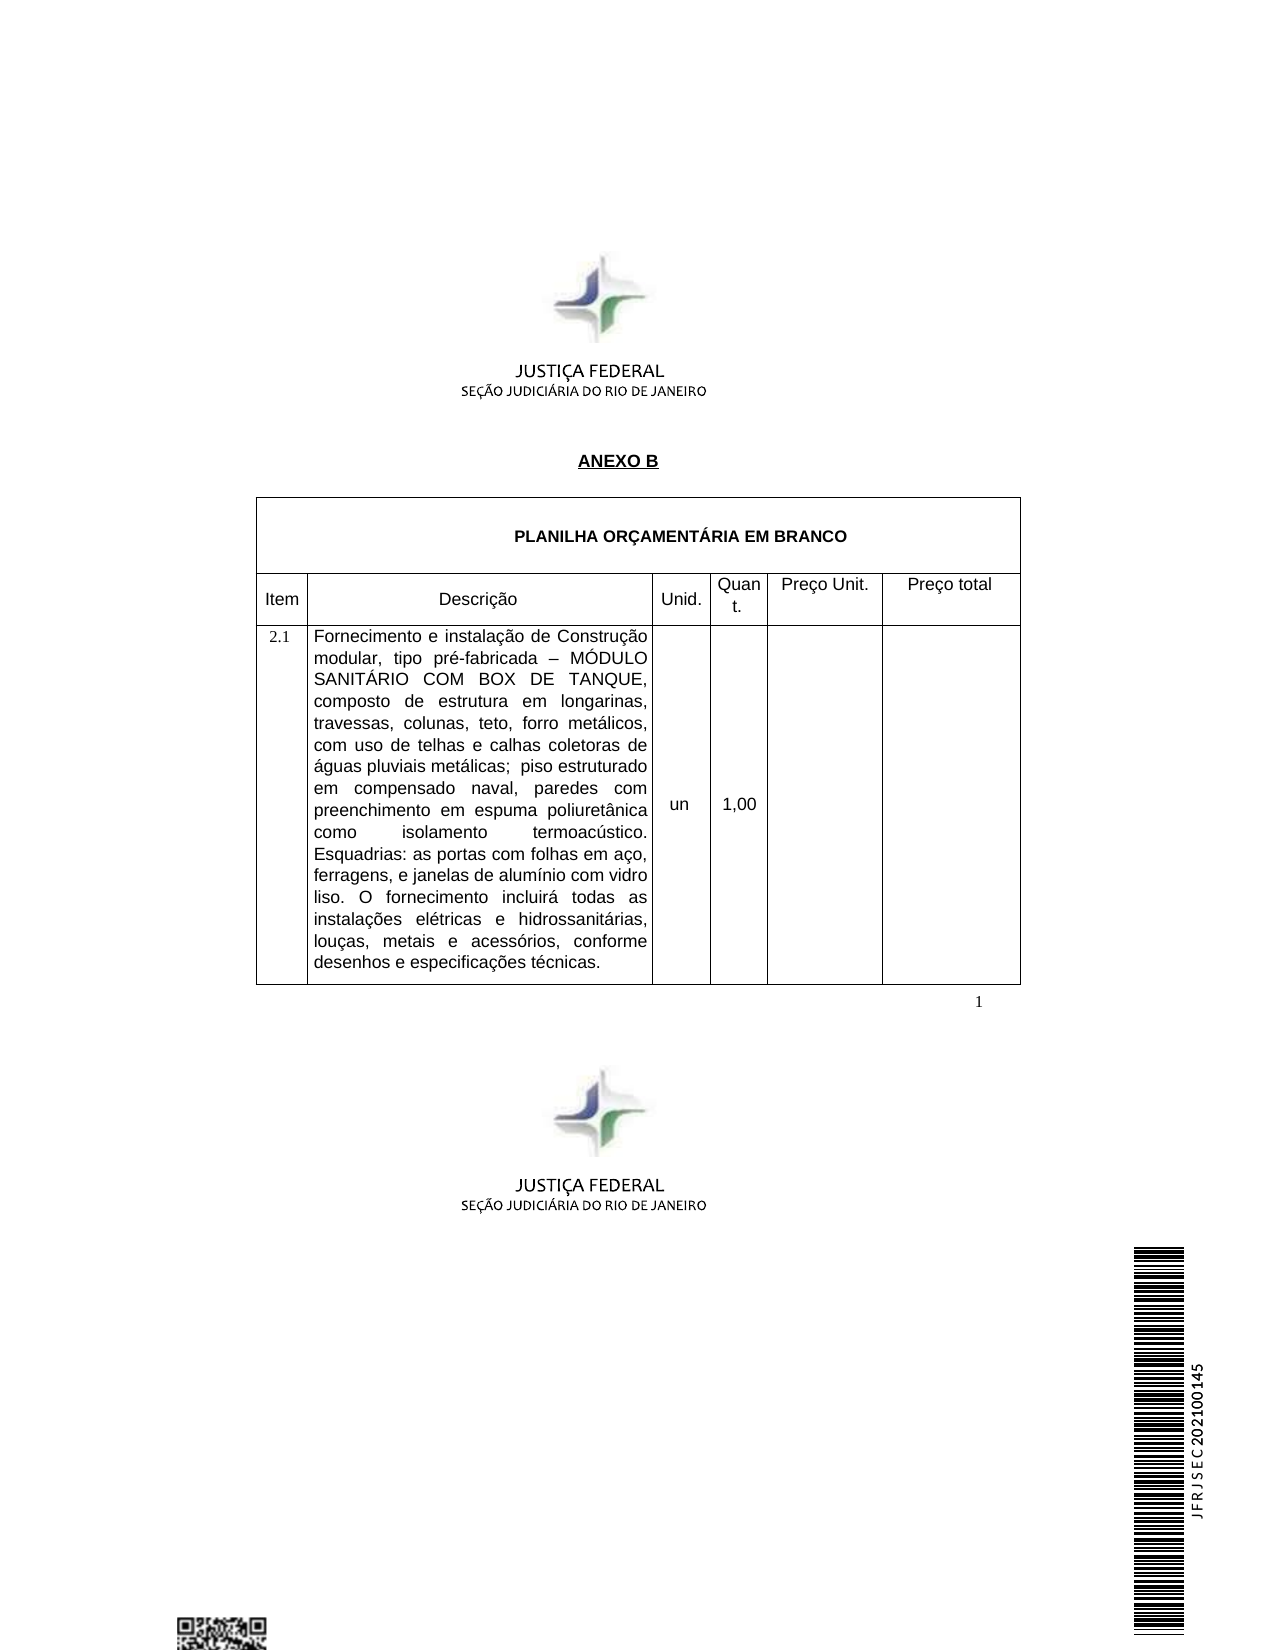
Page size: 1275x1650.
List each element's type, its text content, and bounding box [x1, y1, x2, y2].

text 1 [262, 985, 983, 1013]
table_cell Unid. [653, 574, 710, 624]
table_cell Fornecimento e instalação de Construção modular, tipo pré-fabricada – MÓDULO SANITÁRIO COM BOX DE TANQUE, composto de estrutura em longarinas, travessas, colunas, teto, forro metálicos, com uso de telhas e calhas coletoras de águas pluviais metálicas; piso estruturado em compensado naval, paredes com preenchimento em espuma poliuretânica como isolamento termoacústico. Esquadrias: as portas com folhas em aço, ferragens, e janelas de alumínio com vidro liso. O fornecimento incluirá todas as instalações elétricas e hidrossanitárias, louças, metais e acessórios, conforme desenhos e especificações técnicas. [308, 626, 652, 984]
text ANEXO B [262, 451, 979, 471]
table_cell un [653, 626, 710, 984]
table_cell Descrição [308, 574, 652, 624]
table_cell 1,00 [711, 626, 767, 984]
table_cell Quan t. [711, 574, 767, 624]
table_cell 2.1 [257, 626, 307, 984]
table_cell [883, 626, 1020, 984]
table_header PLANILHA ORÇAMENTÁRIA EM BRANCO [308, 498, 883, 573]
table_cell Item [257, 574, 307, 624]
table_cell Preço total [883, 574, 1020, 624]
table_header [883, 498, 1020, 573]
table_header [257, 498, 308, 573]
table_cell Preço Unit. [768, 574, 882, 624]
table_cell [768, 626, 882, 984]
